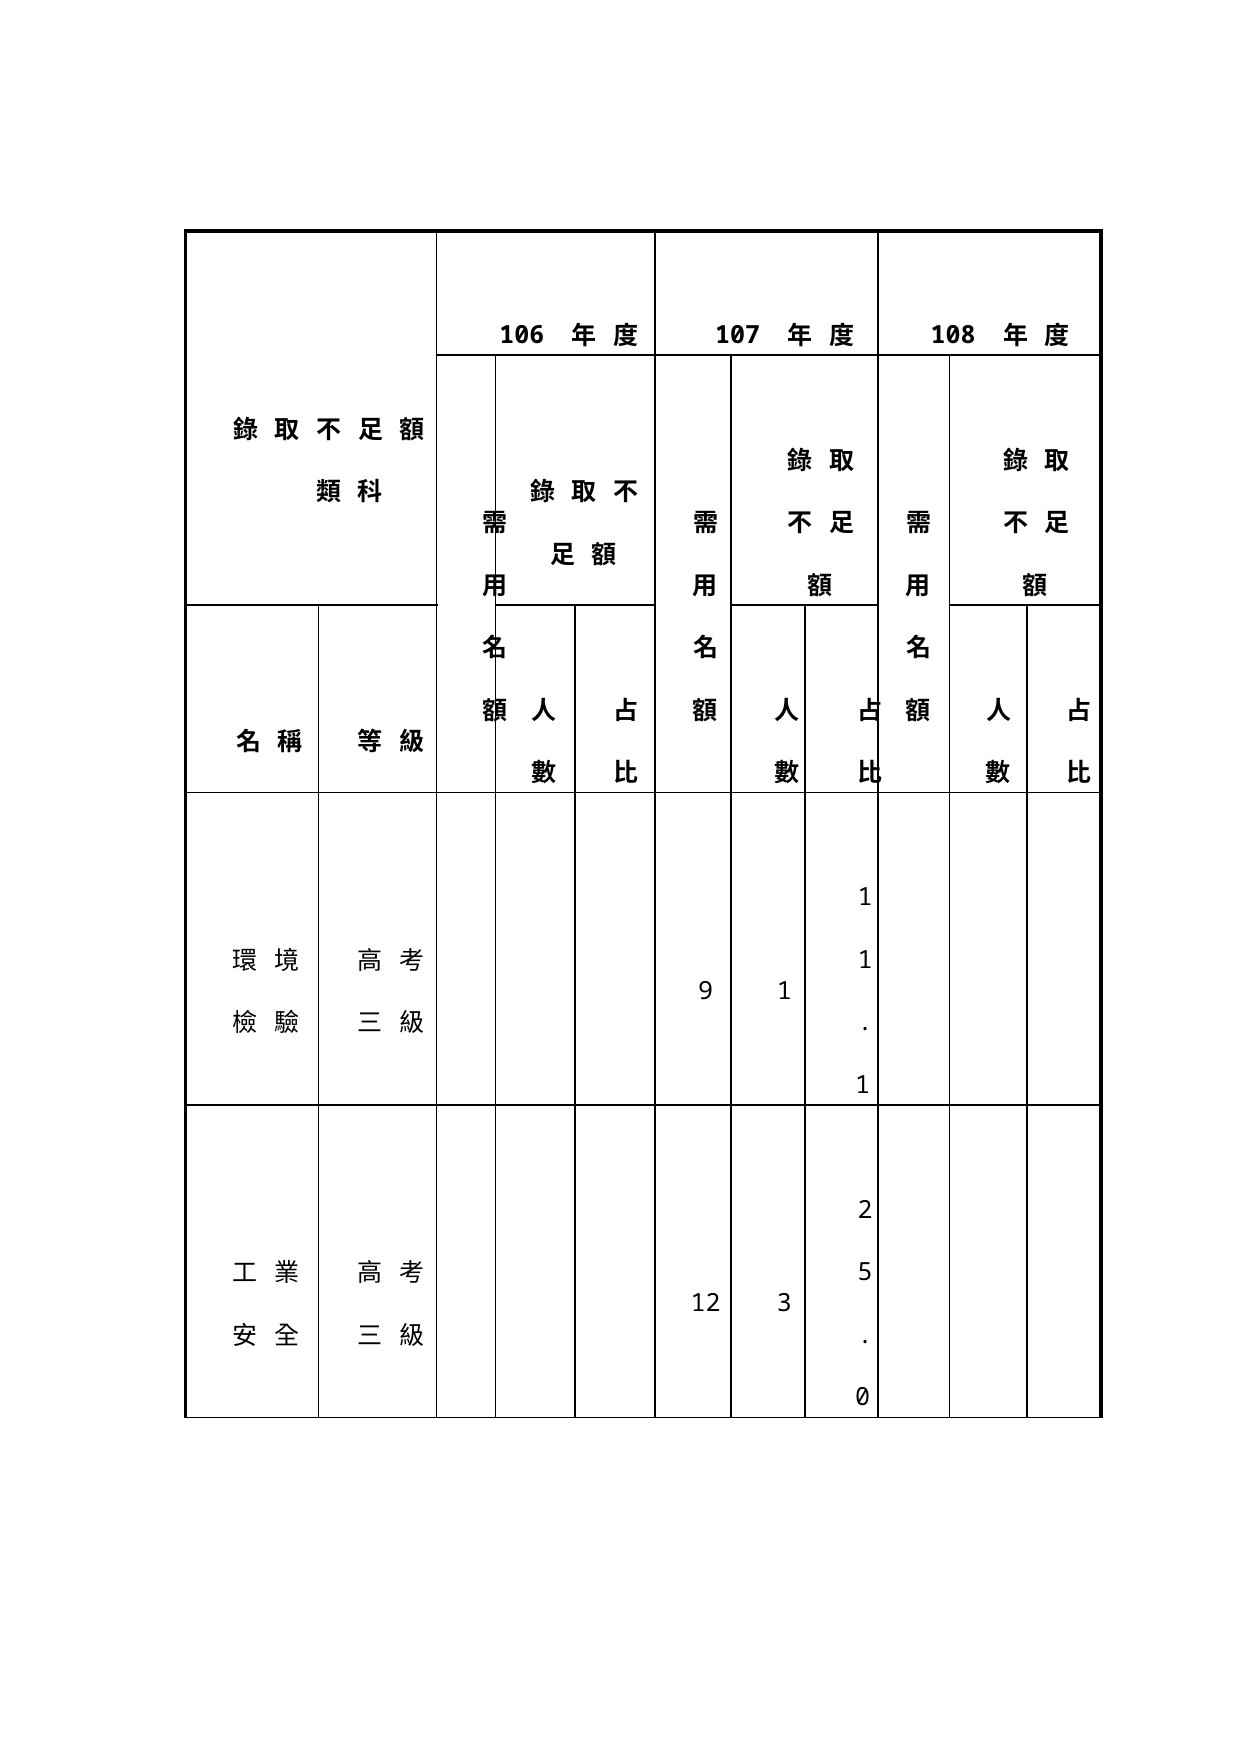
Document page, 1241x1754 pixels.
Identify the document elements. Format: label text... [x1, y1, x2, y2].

table_cell 人數 [732, 606, 804, 792]
table_header 106年度 [437, 233, 654, 354]
table_cell 需用 名額 [879, 356, 949, 792]
table_cell 環境檢驗 [187, 793, 318, 1104]
table_cell 人數 [496, 606, 574, 792]
table_cell 名稱 [187, 606, 318, 792]
table_cell 9 [656, 793, 730, 1104]
table_cell [950, 793, 1026, 1104]
table_cell 占比 [806, 606, 877, 792]
table_cell 錄取不足額 [496, 356, 654, 604]
table_cell 錄取不足額 [732, 356, 877, 604]
table_cell 11.1 [806, 793, 877, 1104]
table_header 錄取不足額類科 [187, 233, 436, 604]
table_cell [576, 793, 654, 1104]
table_cell 高考三級 [319, 1106, 436, 1417]
table_cell 工業安全 [187, 1106, 318, 1417]
table_cell [950, 1106, 1026, 1417]
table_cell 需用 名額 [656, 356, 730, 792]
table_cell 25.0 [806, 1106, 877, 1417]
table_cell 占比 [1028, 606, 1099, 792]
table_header 108年度 [879, 233, 1099, 354]
table_header 107年度 [656, 233, 877, 354]
table_cell [879, 1106, 949, 1417]
table_cell 需用 名額 [437, 356, 495, 792]
table_cell [437, 793, 495, 1104]
table_cell 等級 [319, 606, 436, 792]
table_cell [576, 1106, 654, 1417]
table_cell [496, 793, 574, 1104]
table_cell 人數 [950, 606, 1026, 792]
table_cell 錄取不足額 [950, 356, 1099, 604]
table_cell [437, 1106, 495, 1417]
table_cell 占比 [576, 606, 654, 792]
table_cell 3 [732, 1106, 804, 1417]
table_cell [879, 793, 949, 1104]
table_cell [496, 1106, 574, 1417]
table_cell [1028, 793, 1099, 1104]
table_cell [1028, 1106, 1099, 1417]
table_cell 12 [656, 1106, 730, 1417]
table_cell 高考三級 [319, 793, 436, 1104]
table_cell 1 [732, 793, 804, 1104]
